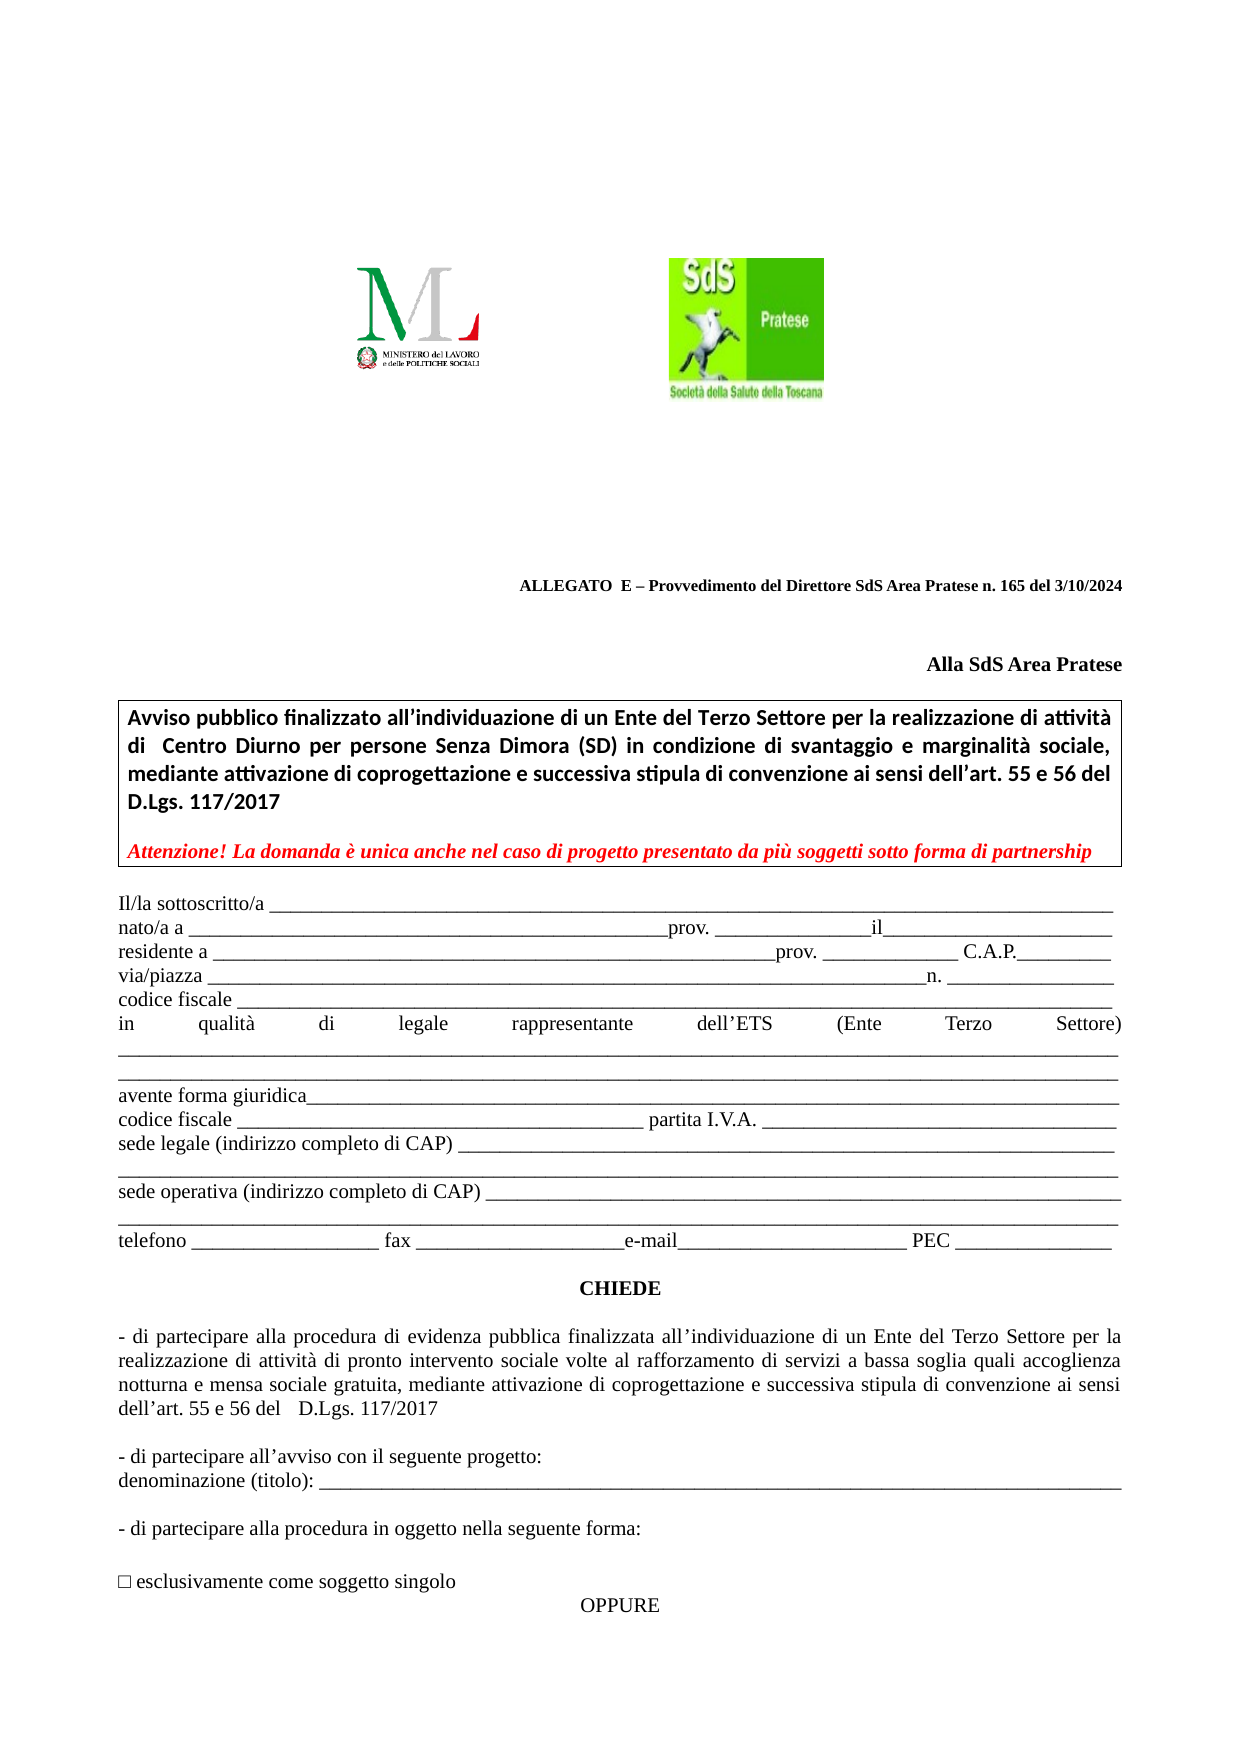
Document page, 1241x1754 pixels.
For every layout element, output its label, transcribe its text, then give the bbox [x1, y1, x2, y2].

text Alla SdS Area Pratese [118, 652, 1122, 676]
text Il/la sottoscritto/a _________________________________________________________________________________ [118, 891, 1122, 915]
table_header [605, 205, 907, 460]
text OPPURE [118, 1593, 1122, 1617]
text - di partecipare alla procedura di evidenza pubblica finalizzata all’individuazione di un Ente del Terzo Settore per la realizzazione di attività di pronto intervento sociale volte al rafforzamento di servizi a bassa soglia quali accoglienza notturna e mensa sociale gratuita, mediante attivazione di coprogettazione e successiva stipula di convenzione ai sensi dell’art. 55 e 56 del D.Lgs. 117/2017 [118, 1324, 1122, 1420]
text - di partecipare all’avviso con il seguente progetto: [118, 1444, 1122, 1468]
text ________________________________________________________________________________________________ [118, 1155, 1122, 1179]
text Attenzione! La domanda è unica anche nel caso di progetto presentato da più soggetti sotto forma di partnership [119, 836, 1121, 866]
text residente a ______________________________________________________prov. _____________ C.A.P._________ [118, 939, 1122, 963]
text codice fiscale ____________________________________________________________________________________ [118, 987, 1122, 1011]
text Avviso pubblico finalizzato all’individuazione di un Ente del Terzo Settore per la realizzazione di attività di Centro Diurno per persone Senza Dimora (SD) in condizione di svantaggio e marginalità sociale, mediante attivazione di coprogettazione e successiva stipula di convenzione ai sensi dell’art. 55 e 56 del D.Lgs. 117/2017 [119, 701, 1121, 815]
text in qualità di legale rappresentante dell’ETS (Ente Terzo Settore) ________________________________________________________________________________________________ [118, 1011, 1122, 1059]
text sede legale (indirizzo completo di CAP) _______________________________________________________________ [118, 1131, 1122, 1155]
text nato/a a ______________________________________________prov. _______________il______________________ [118, 915, 1122, 939]
text - di partecipare alla procedura in oggetto nella seguente forma: [118, 1516, 1122, 1540]
text CHIEDE [118, 1276, 1122, 1300]
text codice fiscale _______________________________________ partita I.V.A. __________________________________ [118, 1107, 1122, 1131]
picture [668, 258, 824, 402]
text avente forma giuridica______________________________________________________________________________ [118, 1083, 1122, 1107]
text ALLEGATO E – Provvedimento del Direttore SdS Area Pratese n. 165 del 3/10/2024 [118, 575, 1122, 594]
picture [344, 245, 490, 391]
text ________________________________________________________________________________________________ [118, 1203, 1122, 1228]
text ________________________________________________________________________________________________ [118, 1059, 1122, 1083]
text telefono __________________ fax ____________________e-mail______________________ PEC _______________ [118, 1228, 1122, 1252]
text sede operativa (indirizzo completo di CAP) _____________________________________________________________ [118, 1179, 1122, 1203]
text □ esclusivamente come soggetto singolo [118, 1569, 1122, 1593]
text denominazione (titolo): _____________________________________________________________________________ [118, 1468, 1122, 1492]
table_header [333, 205, 605, 460]
text via/piazza _____________________________________________________________________n. ________________ [118, 963, 1122, 987]
